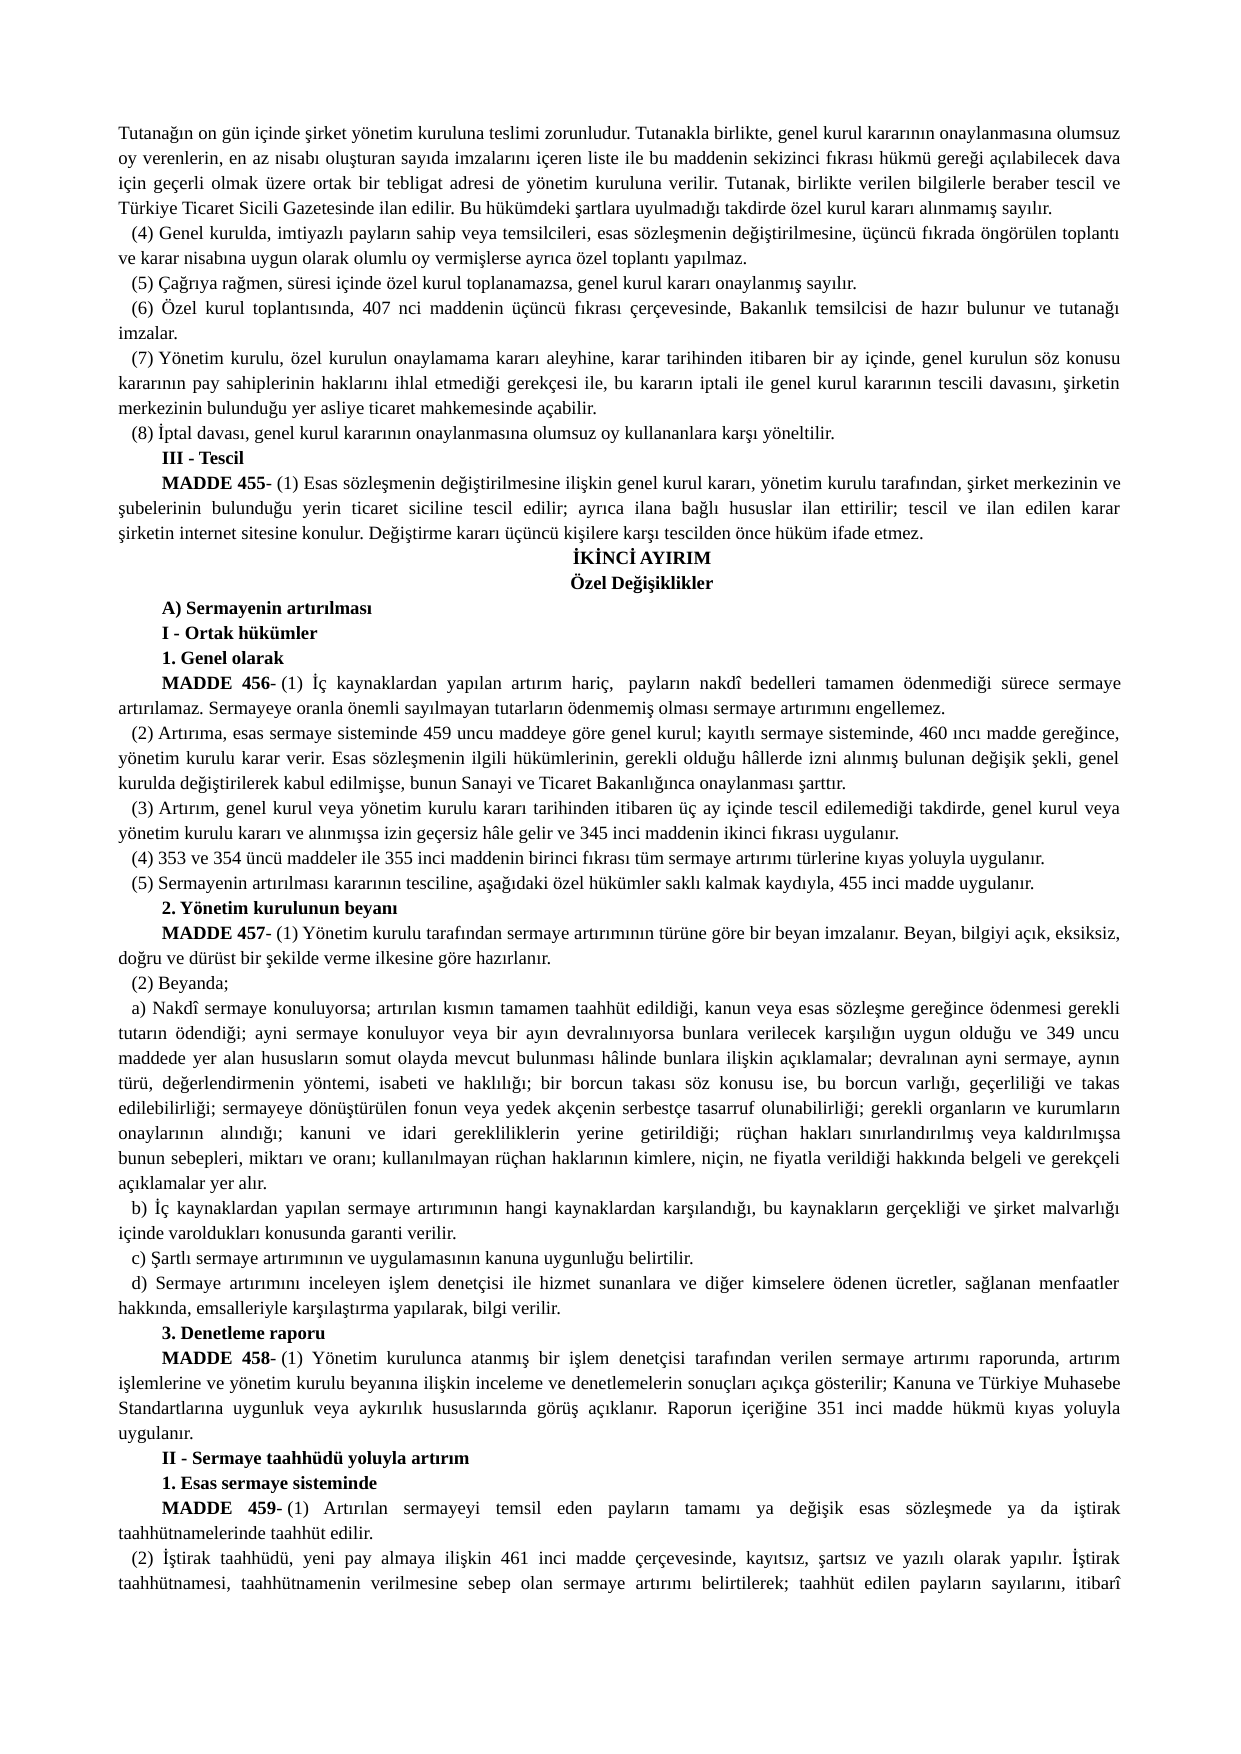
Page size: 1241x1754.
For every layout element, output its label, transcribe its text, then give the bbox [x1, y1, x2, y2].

text (2) İştirak taahhüdü, yeni pay almaya ilişkin 461 inci madde çerçevesinde, kayıtsız, şartsız ve yazılı olarak yapılır. İştirak taahhütnamesi, taahhütnamenin verilmesine sebep olan sermaye artırımı belirtilerek; taahhüt edilen payların sayılarını, itibarî [118, 1543, 1122, 1593]
text (4) 353 ve 354 üncü maddeler ile 355 inci maddenin birinci fıkrası tüm sermaye artırımı türlerine kıyas yoluyla uygulanır. [118, 843, 1122, 868]
text (2) Beyanda; [118, 968, 1122, 993]
text Özel Değişiklikler [118, 568, 1122, 593]
text 3. Denetleme raporu [118, 1318, 1122, 1343]
text (6) Özel kurul toplantısında, 407 nci maddenin üçüncü fıkrası çerçevesinde, Bakanlık temsilcisi de hazır bulunur ve tutanağı imzalar. [118, 293, 1122, 343]
text (5) Sermayenin artırılması kararının tesciline, aşağıdaki özel hükümler saklı kalmak kaydıyla, 455 inci madde uygulanır. [118, 868, 1122, 893]
text b) İç kaynaklardan yapılan sermaye artırımının hangi kaynaklardan karşılandığı, bu kaynakların gerçekliği ve şirket malvarlığı içinde varoldukları konusunda garanti verilir. [118, 1193, 1122, 1243]
text MADDE 456- (1) İç kaynaklardan yapılan artırım hariç, payların nakdî bedelleri tamamen ödenmediği sürece sermaye artırılamaz. Sermayeye oranla önemli sayılmayan tutarların ödenmemiş olması sermaye artırımını engellemez. [118, 668, 1122, 718]
text III - Tescil [118, 443, 1122, 468]
text d) Sermaye artırımını inceleyen işlem denetçisi ile hizmet sunanlara ve diğer kimselere ödenen ücretler, sağlanan menfaatler hakkında, emsalleriyle karşılaştırma yapılarak, bilgi verilir. [118, 1268, 1122, 1318]
text MADDE 458- (1) Yönetim kurulunca atanmış bir işlem denetçisi tarafından verilen sermaye artırımı raporunda, artırım işlemlerine ve yönetim kurulu beyanına ilişkin inceleme ve denetlemelerin sonuçları açıkça gösterilir; Kanuna ve Türkiye Muhasebe Standartlarına uygunluk veya aykırılık hususlarında görüş açıklanır. Raporun içeriğine 351 inci madde hükmü kıyas yoluyla uygulanır. [118, 1343, 1122, 1443]
text 2. Yönetim kurulunun beyanı [118, 893, 1122, 918]
text (5) Çağrıya rağmen, süresi içinde özel kurul toplanamazsa, genel kurul kararı onaylanmış sayılır. [118, 268, 1122, 293]
text MADDE 455- (1) Esas sözleşmenin değiştirilmesine ilişkin genel kurul kararı, yönetim kurulu tarafından, şirket merkezinin ve şubelerinin bulunduğu yerin ticaret siciline tescil edilir; ayrıca ilana bağlı hususlar ilan ettirilir; tescil ve ilan edilen karar şirketin internet sitesine konulur. Değiştirme kararı üçüncü kişilere karşı tescilden önce hüküm ifade etmez. [118, 468, 1122, 543]
text 1. Genel olarak [118, 643, 1122, 668]
text (2) Artırıma, esas sermaye sisteminde 459 uncu maddeye göre genel kurul; kayıtlı sermaye sisteminde, 460 ıncı madde gereğince, yönetim kurulu karar verir. Esas sözleşmenin ilgili hükümlerinin, gerekli olduğu hâllerde izni alınmış bulunan değişik şekli, genel kurulda değiştirilerek kabul edilmişse, bunun Sanayi ve Ticaret Bakanlığınca onaylanması şarttır. [118, 718, 1122, 793]
text a) Nakdî sermaye konuluyorsa; artırılan kısmın tamamen taahhüt edildiği, kanun veya esas sözleşme gereğince ödenmesi gerekli tutarın ödendiği; ayni sermaye konuluyor veya bir ayın devralınıyorsa bunlara verilecek karşılığın uygun olduğu ve 349 uncu maddede yer alan hususların somut olayda mevcut bulunması hâlinde bunlara ilişkin açıklamalar; devralınan ayni sermaye, aynın türü, değerlendirmenin yöntemi, isabeti ve haklılığı; bir borcun takası söz konusu ise, bu borcun varlığı, geçerliliği ve takas edilebilirliği; sermayeye dönüştürülen fonun veya yedek akçenin serbestçe tasarruf olunabilirliği; gerekli organların ve kurumların onaylarının alındığı; kanuni ve idari gerekliliklerin yerine getirildiği; rüçhan hakları sınırlandırılmış veya kaldırılmışsa bunun sebepleri, miktarı ve oranı; kullanılmayan rüçhan haklarının kimlere, niçin, ne fiyatla verildiği hakkında belgeli ve gerekçeli açıklamalar yer alır. [118, 993, 1122, 1193]
text (8) İptal davası, genel kurul kararının onaylanmasına olumsuz oy kullananlara karşı yöneltilir. [118, 418, 1122, 443]
text (4) Genel kurulda, imtiyazlı payların sahip veya temsilcileri, esas sözleşmenin değiştirilmesine, üçüncü fıkrada öngörülen toplantı ve karar nisabına uygun olarak olumlu oy vermişlerse ayrıca özel toplantı yapılmaz. [118, 218, 1122, 268]
text II - Sermaye taahhüdü yoluyla artırım [118, 1443, 1122, 1468]
text MADDE 459- (1) Artırılan sermayeyi temsil eden payların tamamı ya değişik esas sözleşmede ya da iştirak taahhütnamelerinde taahhüt edilir. [118, 1493, 1122, 1543]
text c) Şartlı sermaye artırımının ve uygulamasının kanuna uygunluğu belirtilir. [118, 1243, 1122, 1268]
text (7) Yönetim kurulu, özel kurulun onaylamama kararı aleyhine, karar tarihinden itibaren bir ay içinde, genel kurulun söz konusu kararının pay sahiplerinin haklarını ihlal etmediği gerekçesi ile, bu kararın iptali ile genel kurul kararının tescili davasını, şirketin merkezinin bulunduğu yer asliye ticaret mahkemesinde açabilir. [118, 343, 1122, 418]
text İKİNCİ AYIRIM [118, 543, 1122, 568]
text Tutanağın on gün içinde şirket yönetim kuruluna teslimi zorunludur. Tutanakla birlikte, genel kurul kararının onaylanmasına olumsuz oy verenlerin, en az nisabı oluşturan sayıda imzalarını içeren liste ile bu maddenin sekizinci fıkrası hükmü gereği açılabilecek dava için geçerli olmak üzere ortak bir tebligat adresi de yönetim kuruluna verilir. Tutanak, birlikte verilen bilgilerle beraber tescil ve Türkiye Ticaret Sicili Gazetesinde ilan edilir. Bu hükümdeki şartlara uyulmadığı takdirde özel kurul kararı alınmamış sayılır. [118, 118, 1122, 218]
text 1. Esas sermaye sisteminde [118, 1468, 1122, 1493]
text A) Sermayenin artırılması [118, 593, 1122, 618]
text (3) Artırım, genel kurul veya yönetim kurulu kararı tarihinden itibaren üç ay içinde tescil edilemediği takdirde, genel kurul veya yönetim kurulu kararı ve alınmışsa izin geçersiz hâle gelir ve 345 inci maddenin ikinci fıkrası uygulanır. [118, 793, 1122, 843]
text MADDE 457- (1) Yönetim kurulu tarafından sermaye artırımının türüne göre bir beyan imzalanır. Beyan, bilgiyi açık, eksiksiz, doğru ve dürüst bir şekilde verme ilkesine göre hazırlanır. [118, 918, 1122, 968]
text I - Ortak hükümler [118, 618, 1122, 643]
